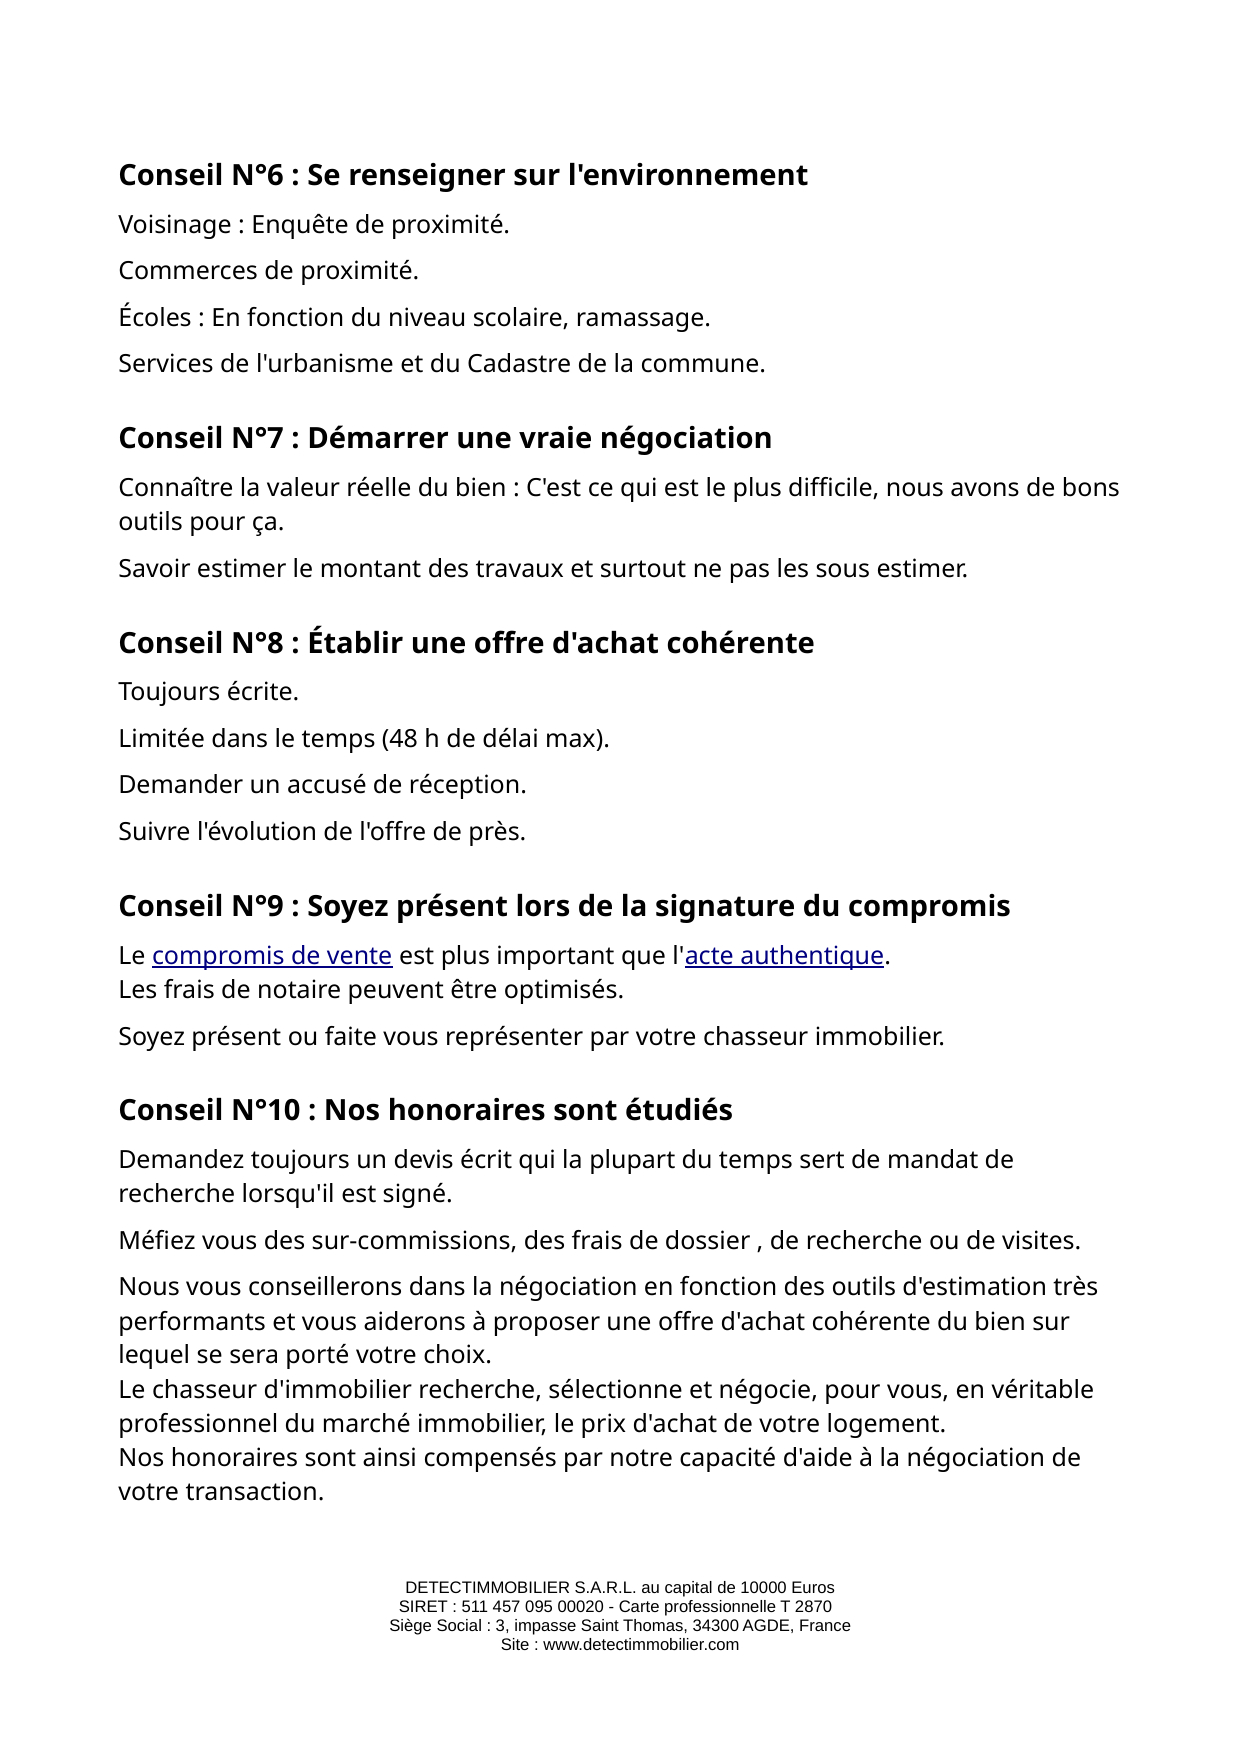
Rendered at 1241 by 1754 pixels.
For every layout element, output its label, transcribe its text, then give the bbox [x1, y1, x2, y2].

text Connaître la valeur réelle du bien : C'est ce qui est le plus difficile, nous avons de bons outils pour ça. [118, 470, 1122, 538]
text Services de l'urbanisme et du Cadastre de la commune. [118, 346, 1122, 380]
text Limitée dans le temps (48 h de délai max). [118, 721, 1122, 755]
subtitle Conseil N°7 : Démarrer une vraie négociation [118, 417, 1122, 457]
text Savoir estimer le montant des travaux et surtout ne pas les sous estimer. [118, 550, 1122, 584]
text Écoles : En fonction du niveau scolaire, ramassage. [118, 299, 1122, 333]
text Commerces de proximité. [118, 253, 1122, 287]
subtitle Conseil N°6 : Se renseigner sur l'environnement [118, 154, 1122, 194]
text Voisinage : Enquête de proximité. [118, 206, 1122, 240]
subtitle Conseil N°9 : Soyez présent lors de la signature du compromis [118, 885, 1122, 925]
text Le compromis de vente est plus important que l'acte authentique. Les frais de notaire peuvent être optimisés. [118, 937, 1122, 1006]
text Demandez toujours un devis écrit qui la plupart du temps sert de mandat de recherche lorsqu'il est signé. [118, 1142, 1122, 1210]
text Toujours écrite. [118, 674, 1122, 708]
text Soyez présent ou faite vous représenter par votre chasseur immobilier. [118, 1018, 1122, 1052]
text Nous vous conseillerons dans la négociation en fonction des outils d'estimation très performants et vous aiderons à proposer une offre d'achat cohérente du bien sur lequel se sera porté votre choix. Le chasseur d'immobilier recherche, sélectionne et négocie, pour vous, en véritable professionnel du marché immobilier, le prix d'achat de votre logement. Nos honoraires sont ainsi compensés par notre capacité d'aide à la négociation de votre transaction. [118, 1269, 1122, 1507]
text Demander un accusé de réception. [118, 767, 1122, 801]
subtitle Conseil N°10 : Nos honoraires sont étudiés [118, 1090, 1122, 1129]
text Méfiez vous des sur-commissions, des frais de dossier , de recherche ou de visites. [118, 1222, 1122, 1257]
subtitle Conseil N°8 : Établir une offre d'achat cohérente [118, 622, 1122, 662]
text Suivre l'évolution de l'offre de près. [118, 814, 1122, 848]
